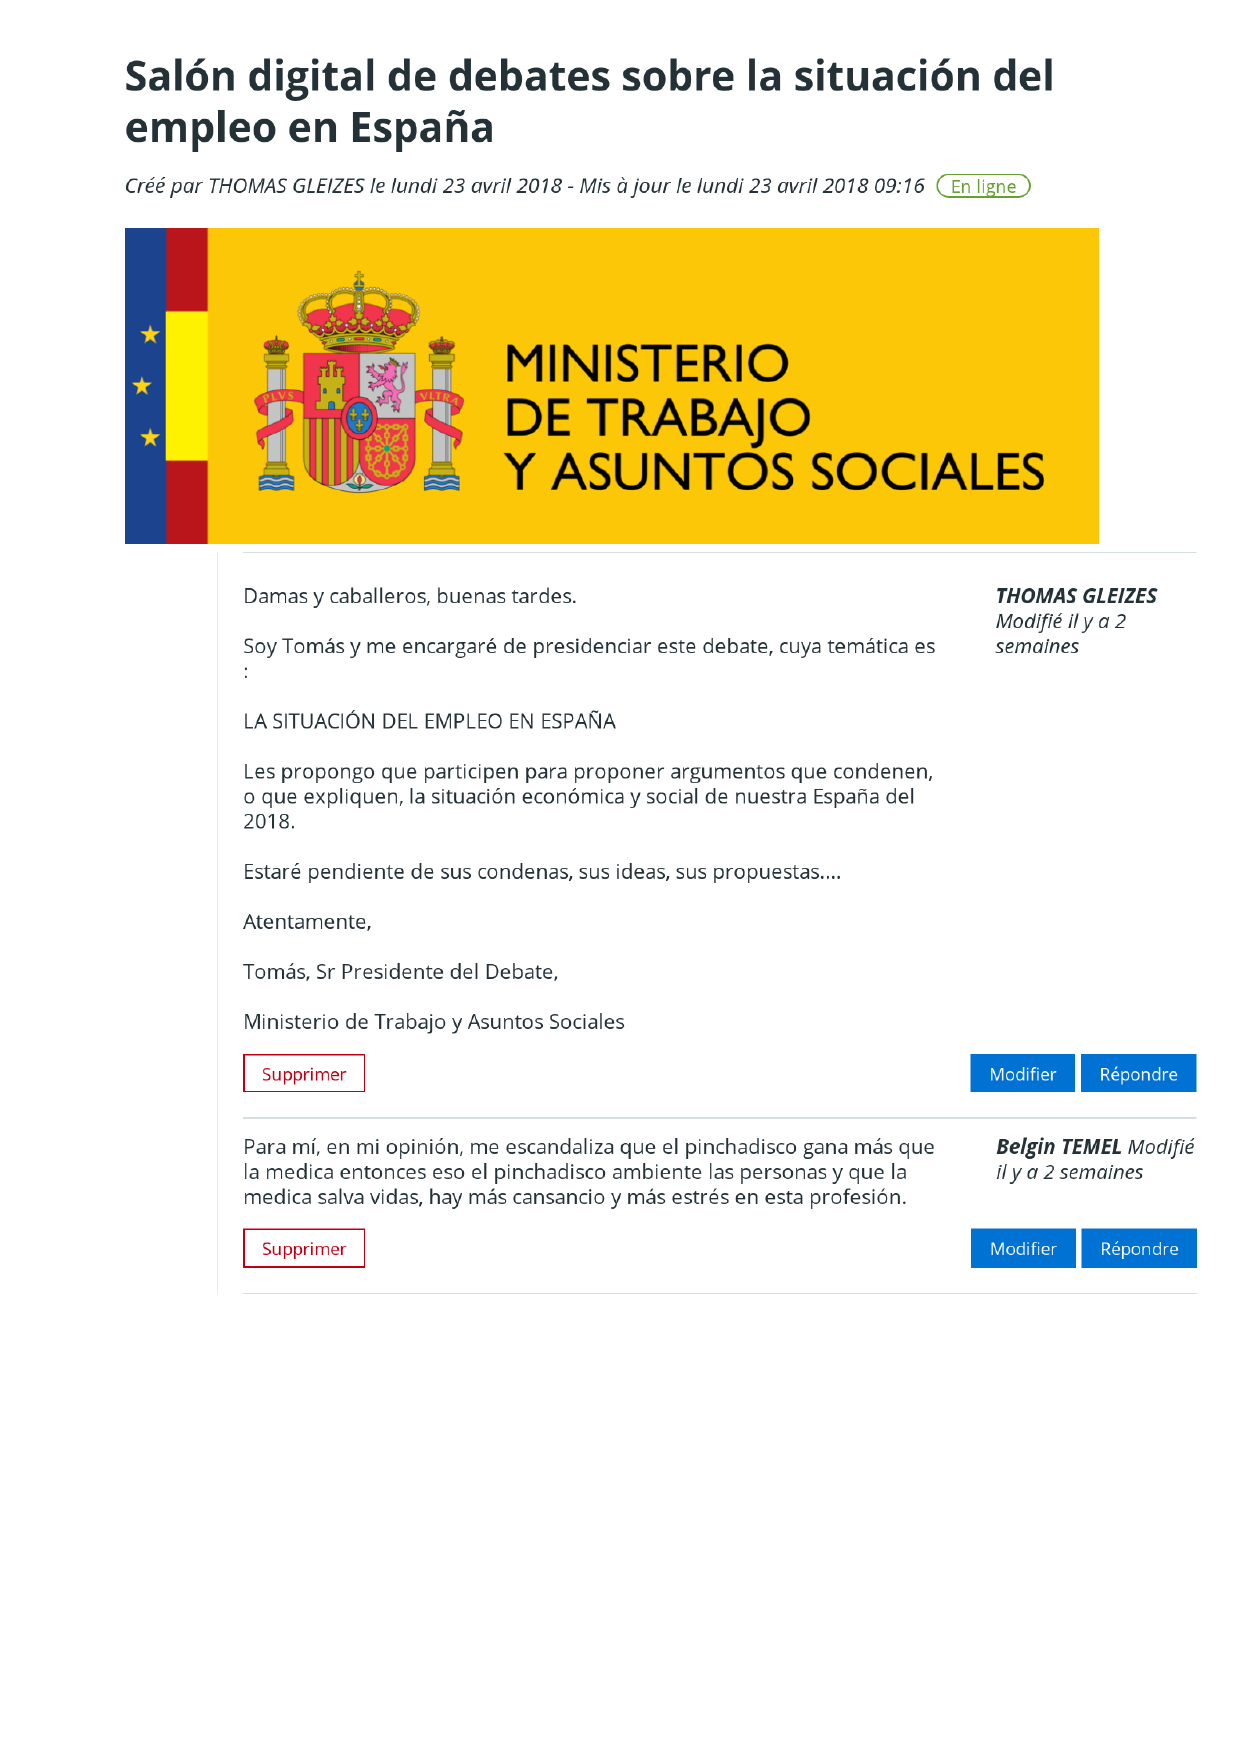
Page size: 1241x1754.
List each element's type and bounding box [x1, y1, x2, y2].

picture [118, 47, 1222, 1294]
